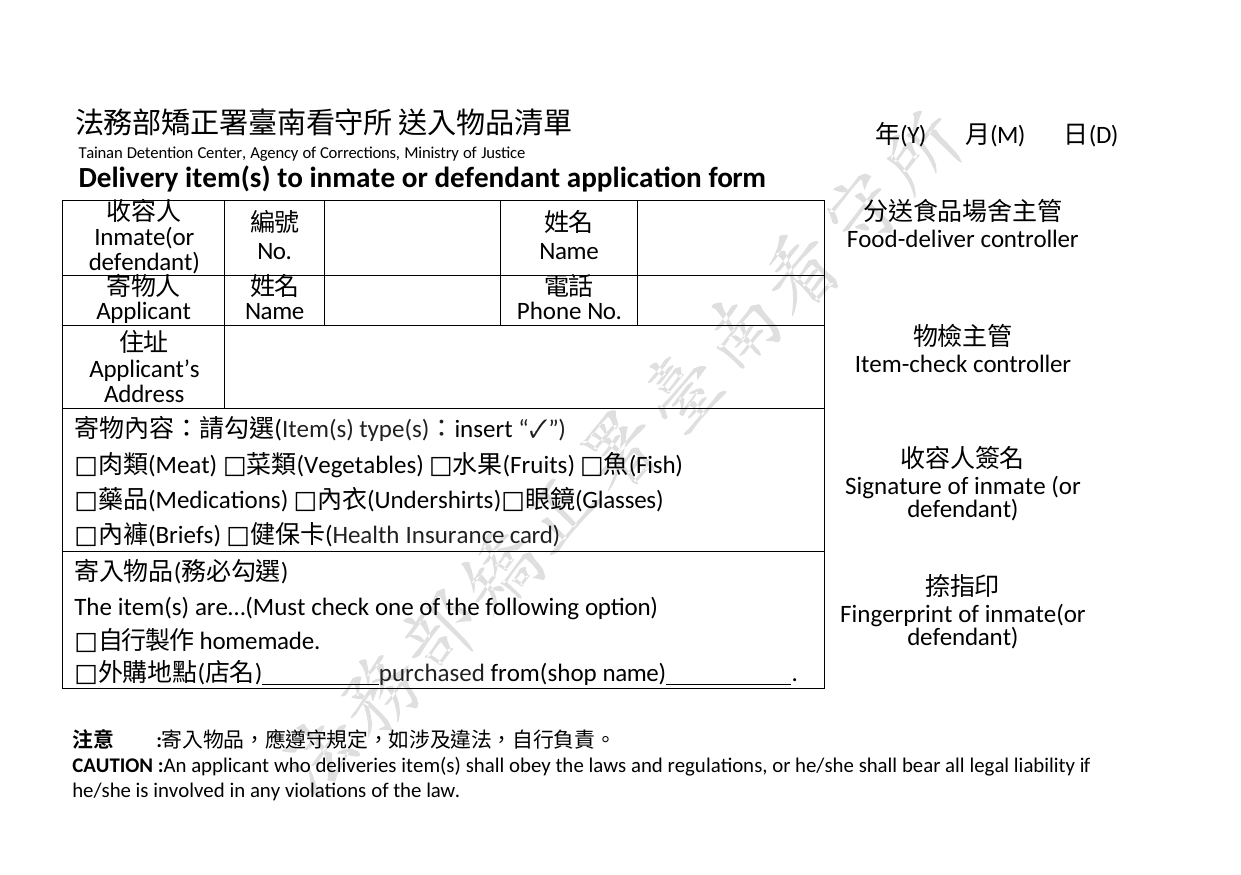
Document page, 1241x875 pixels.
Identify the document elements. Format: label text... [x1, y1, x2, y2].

table_cell 收容人簽名 Signature of inmate (or defendant) [825, 408, 1088, 551]
text 注意 :寄入物品，應遵守規定，如涉及違法，自行負責。 [72, 719, 1132, 755]
table_header 姓名 Name [501, 201, 637, 275]
table_cell [825, 275, 1088, 325]
table_cell 捺指印 Fingerprint of inmate(or defendant) [825, 551, 1088, 688]
table_cell [325, 276, 500, 325]
text CAUTION :An applicant who deliveries item(s) shall obey the laws and regulations, or he/she shall bear all legal liability if [72, 755, 1132, 777]
table_cell 姓名 Name [225, 276, 324, 325]
table_cell [638, 276, 824, 325]
table_cell 電話 Phone No. [501, 276, 637, 325]
table_cell 寄入物品(務必勾選) The item(s) are…(Must check one of the following option) □自行製作 homemade. □外購地點(店名) purchased from(shop name) . [63, 552, 824, 688]
table_cell 物檢主管 Item-check controller [825, 325, 1088, 408]
text 年(Y) 月(M) 日(D) [875, 117, 1132, 151]
table_cell 寄物人 Applicant [63, 276, 224, 325]
title Delivery item(s) to inmate or defendant application form [78, 162, 768, 194]
text he/she is involved in any violations of the law. [72, 777, 1132, 803]
table_header [325, 201, 500, 275]
table_header 分送食品場舍主管 Food-deliver controller [825, 200, 1088, 275]
table_cell 寄物內容：請勾選(Item(s) type(s)：insert “🗸”) □肉類(Meat) □菜類(Vegetables) □水果(Fruits) □魚(Fish) □藥品(Medications) □內衣(Undershirts)□眼鏡(Glasses) □內褲(Briefs) □健保卡(Health Insurance card) [63, 409, 824, 551]
table_header 編號 No. [225, 201, 324, 275]
table_cell [225, 326, 824, 408]
text Tainan Detention Center, Agency of Corrections, Ministry of Justice [78, 145, 768, 162]
text 法務部矯正署臺南看守所 送入物品清單 [75, 100, 768, 142]
table_header 收容人 Inmate(or defendant) [63, 201, 224, 275]
table_header [638, 201, 824, 275]
table_cell 住址 Applicant’s Address [63, 326, 224, 408]
